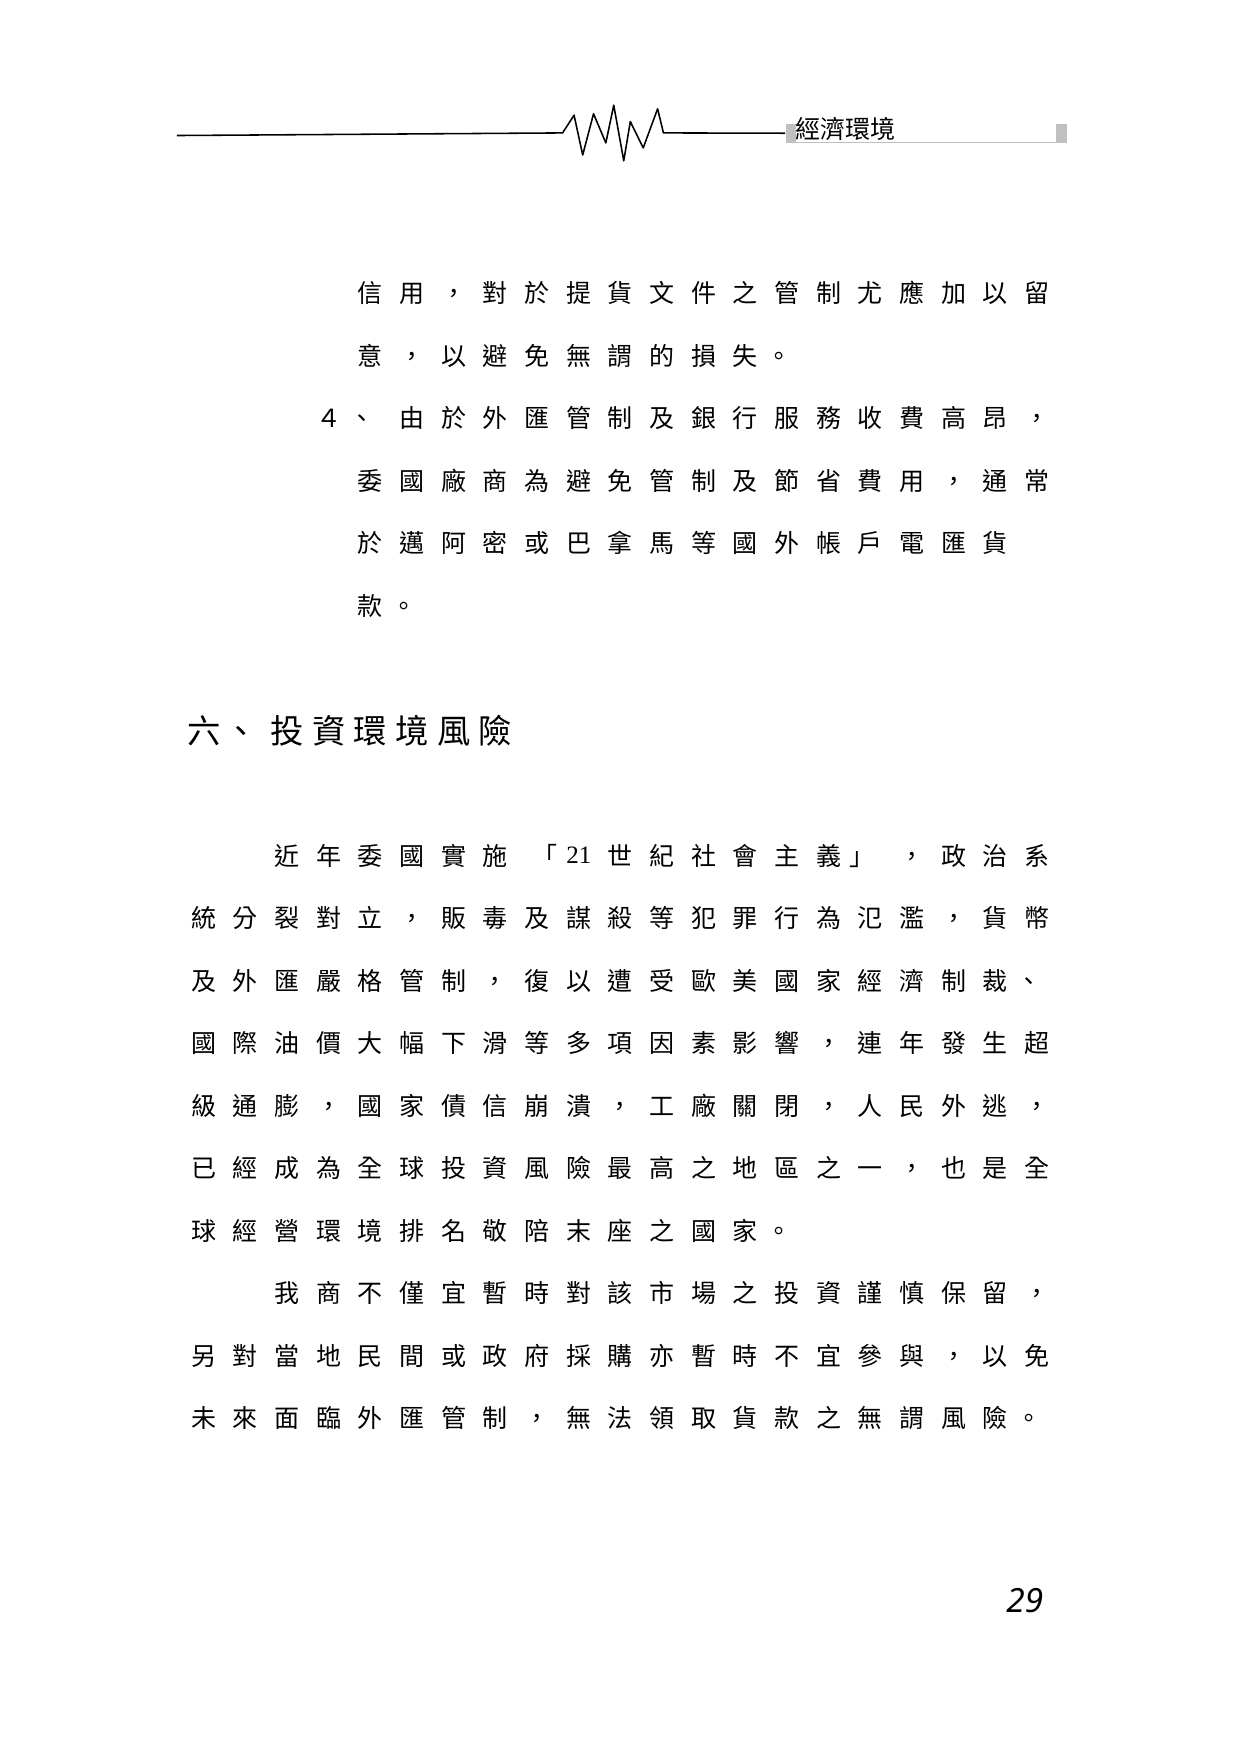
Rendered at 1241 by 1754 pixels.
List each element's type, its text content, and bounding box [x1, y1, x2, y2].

text 我商不僅宜暫時對該市場之投資謹慎保留，另對當地民間或政府採購亦暫時不宜參與，以免未來面臨外匯管制，無法領取貨款之無謂風險。 [183, 1250, 1058, 1438]
text ４、由於外匯管制及銀行服務收費高昂，委國廠商為避免管制及節省費用，通常於邁阿密或巴拿馬等國外帳戶電匯貨款。 [281, 375, 1058, 625]
text 六、投資環境風險 [183, 688, 1058, 750]
text 近年委國實施「21世紀社會主義」，政治系統分裂對立，販毒及謀殺等犯罪行為氾濫，貨幣及外匯嚴格管制，復以遭受歐美國家經濟制裁、國際油價大幅下滑等多項因素影響，連年發生超級通膨，國家債信崩潰，工廠關閉，人民外逃，已經成為全球投資風險最高之地區之一，也是全球經營環境排名敬陪末座之國家。 [183, 813, 1058, 1250]
text 信用，對於提貨文件之管制尤應加以留意，以避免無謂的損失。 [281, 250, 1058, 375]
